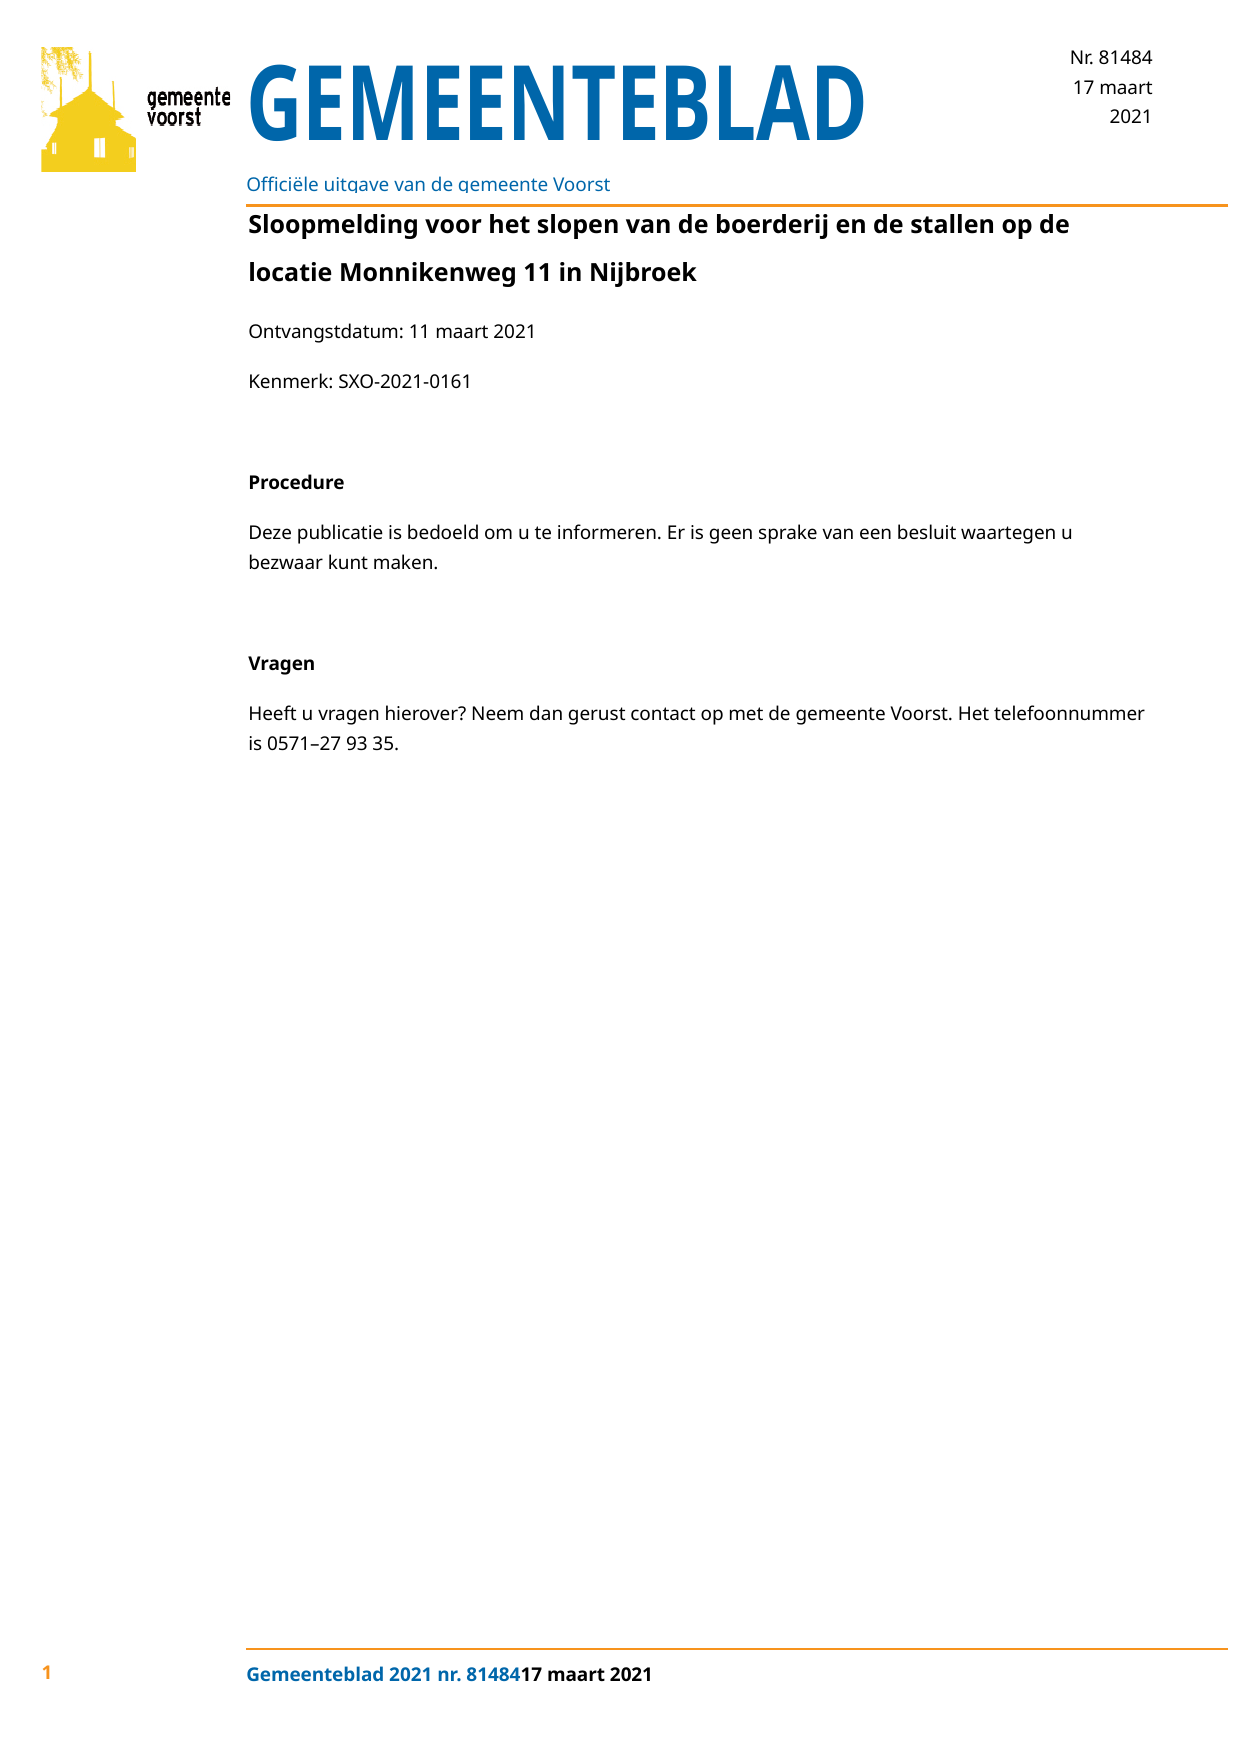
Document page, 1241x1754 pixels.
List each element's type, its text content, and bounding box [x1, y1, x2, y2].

text Ontvangstdatum: 11 maart 2021 [248, 318, 1152, 344]
text Procedure [248, 469, 1152, 495]
picture [41, 47, 231, 172]
text Sloopmelding voor het slopen van de boerderij en de stallen op de locatie Monnikenweg 11 in Nijbroek [248, 207, 1152, 288]
text Vragen [248, 650, 1152, 676]
text Heeft u vragen hierover? Neem dan gerust contact op met de gemeente Voorst. Het telefoonnummer is 0571–27 93 35. [248, 700, 1152, 756]
text Deze publicatie is bedoeld om u te informeren. Er is geen sprake van een besluit waartegen u bezwaar kunt maken. [248, 519, 1152, 575]
text Kenmerk: SXO-2021-0161 [248, 368, 1152, 394]
